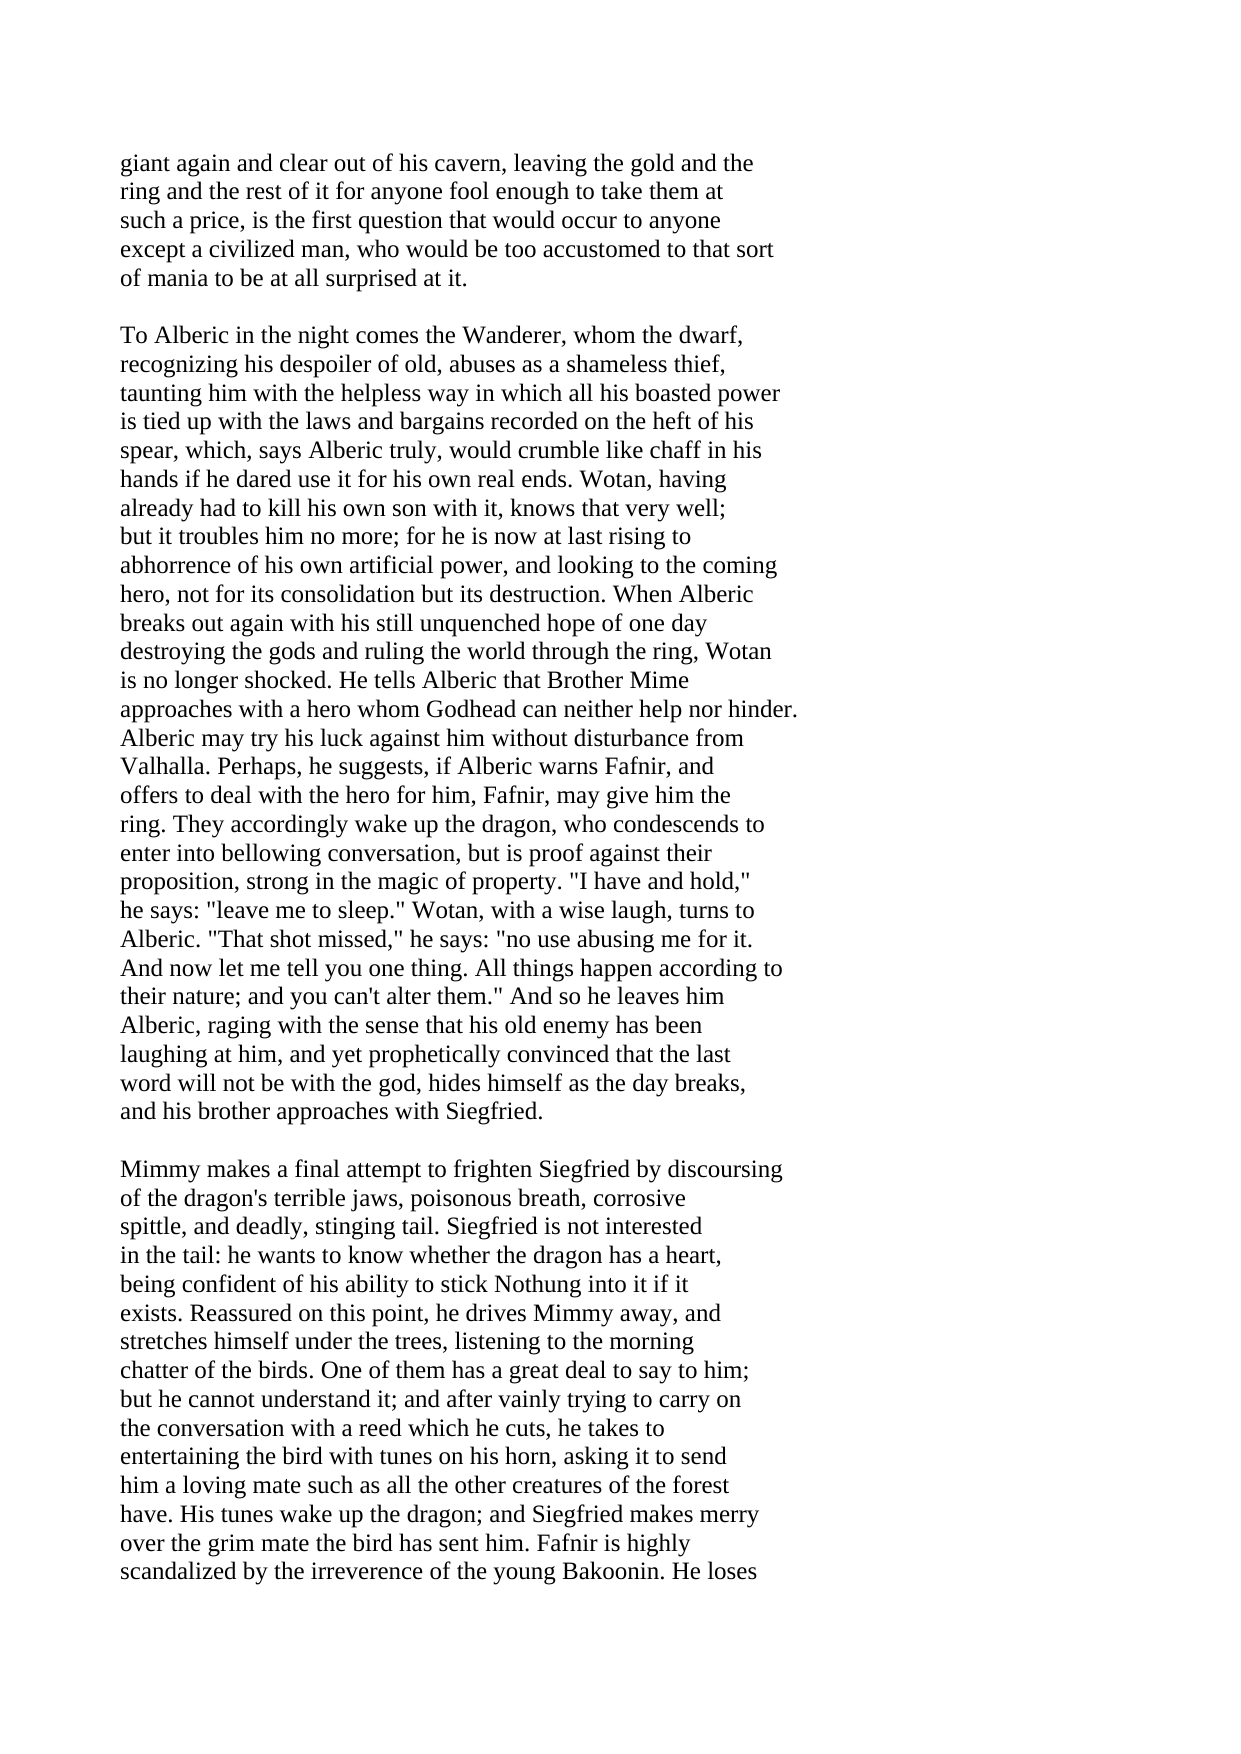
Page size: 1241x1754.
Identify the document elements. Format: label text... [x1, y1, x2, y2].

text destroying the gods and ruling the world through the ring, Wotan [120, 636, 1120, 665]
text of the dragon's terrible jaws, poisonous breath, corrosive [120, 1183, 1120, 1211]
text chatter of the birds. One of them has a great deal to say to him; [120, 1355, 1120, 1384]
text Alberic may try his luck against him without disturbance from [120, 723, 1120, 751]
text is tied up with the laws and bargains recorded on the heft of his [120, 406, 1120, 435]
text recognizing his despoiler of old, abuses as a shameless thief, [120, 349, 1120, 378]
text but it troubles him no more; for he is now at last rising to [120, 521, 1120, 550]
text hero, not for its consolidation but its destruction. When Alberic [120, 579, 1120, 608]
text such a price, is the first question that would occur to anyone [120, 205, 1120, 234]
text over the grim mate the bird has sent him. Fafnir is highly [120, 1528, 1120, 1556]
text in the tail: he wants to know whether the dragon has a heart, [120, 1240, 1120, 1269]
text entertaining the bird with tunes on his horn, asking it to send [120, 1441, 1120, 1470]
text their nature; and you can't alter them." And so he leaves him [120, 981, 1120, 1010]
text the conversation with a reed which he cuts, he takes to [120, 1413, 1120, 1441]
text but he cannot understand it; and after vainly trying to carry on [120, 1384, 1120, 1413]
text word will not be with the god, hides himself as the day breaks, [120, 1068, 1120, 1096]
text taunting him with the helpless way in which all his boasted power [120, 378, 1120, 406]
text breaks out again with his still unquenched hope of one day [120, 608, 1120, 636]
text exists. Reassured on this point, he drives Mimmy away, and [120, 1298, 1120, 1326]
text abhorrence of his own artificial power, and looking to the coming [120, 550, 1120, 579]
text To Alberic in the night comes the Wanderer, whom the dwarf, [120, 320, 1120, 349]
text have. His tunes wake up the dragon; and Siegfried makes merry [120, 1499, 1120, 1528]
text stretches himself under the trees, listening to the morning [120, 1326, 1120, 1355]
text already had to kill his own son with it, knows that very well; [120, 493, 1120, 521]
text spittle, and deadly, stinging tail. Siegfried is not interested [120, 1211, 1120, 1240]
text and his brother approaches with Siegfried. [120, 1096, 1120, 1125]
text him a loving mate such as all the other creatures of the forest [120, 1470, 1120, 1499]
text scandalized by the irreverence of the young Bakoonin. He loses [120, 1556, 1120, 1585]
text Alberic, raging with the sense that his old enemy has been [120, 1010, 1120, 1039]
text ring and the rest of it for anyone fool enough to take them at [120, 176, 1120, 205]
text spear, which, says Alberic truly, would crumble like chaff in his [120, 435, 1120, 464]
text ring. They accordingly wake up the dragon, who condescends to [120, 809, 1120, 838]
text laughing at him, and yet prophetically convinced that the last [120, 1039, 1120, 1068]
text being confident of his ability to stick Nothung into it if it [120, 1269, 1120, 1298]
text giant again and clear out of his cavern, leaving the gold and the [120, 148, 1120, 176]
text except a civilized man, who would be too accustomed to that sort [120, 234, 1120, 263]
text Alberic. "That shot missed," he says: "no use abusing me for it. [120, 924, 1120, 953]
text he says: "leave me to sleep." Wotan, with a wise laugh, turns to [120, 895, 1120, 924]
text Mimmy makes a final attempt to frighten Siegfried by discoursing [120, 1154, 1120, 1183]
text is no longer shocked. He tells Alberic that Brother Mime [120, 665, 1120, 694]
text proposition, strong in the magic of property. "I have and hold," [120, 866, 1120, 895]
text approaches with a hero whom Godhead can neither help nor hinder. [120, 694, 1120, 723]
text offers to deal with the hero for him, Fafnir, may give him the [120, 780, 1120, 809]
text And now let me tell you one thing. All things happen according to [120, 953, 1120, 981]
text enter into bellowing conversation, but is proof against their [120, 838, 1120, 866]
text Valhalla. Perhaps, he suggests, if Alberic warns Fafnir, and [120, 751, 1120, 780]
text of mania to be at all surprised at it. [120, 263, 1120, 291]
text hands if he dared use it for his own real ends. Wotan, having [120, 464, 1120, 493]
